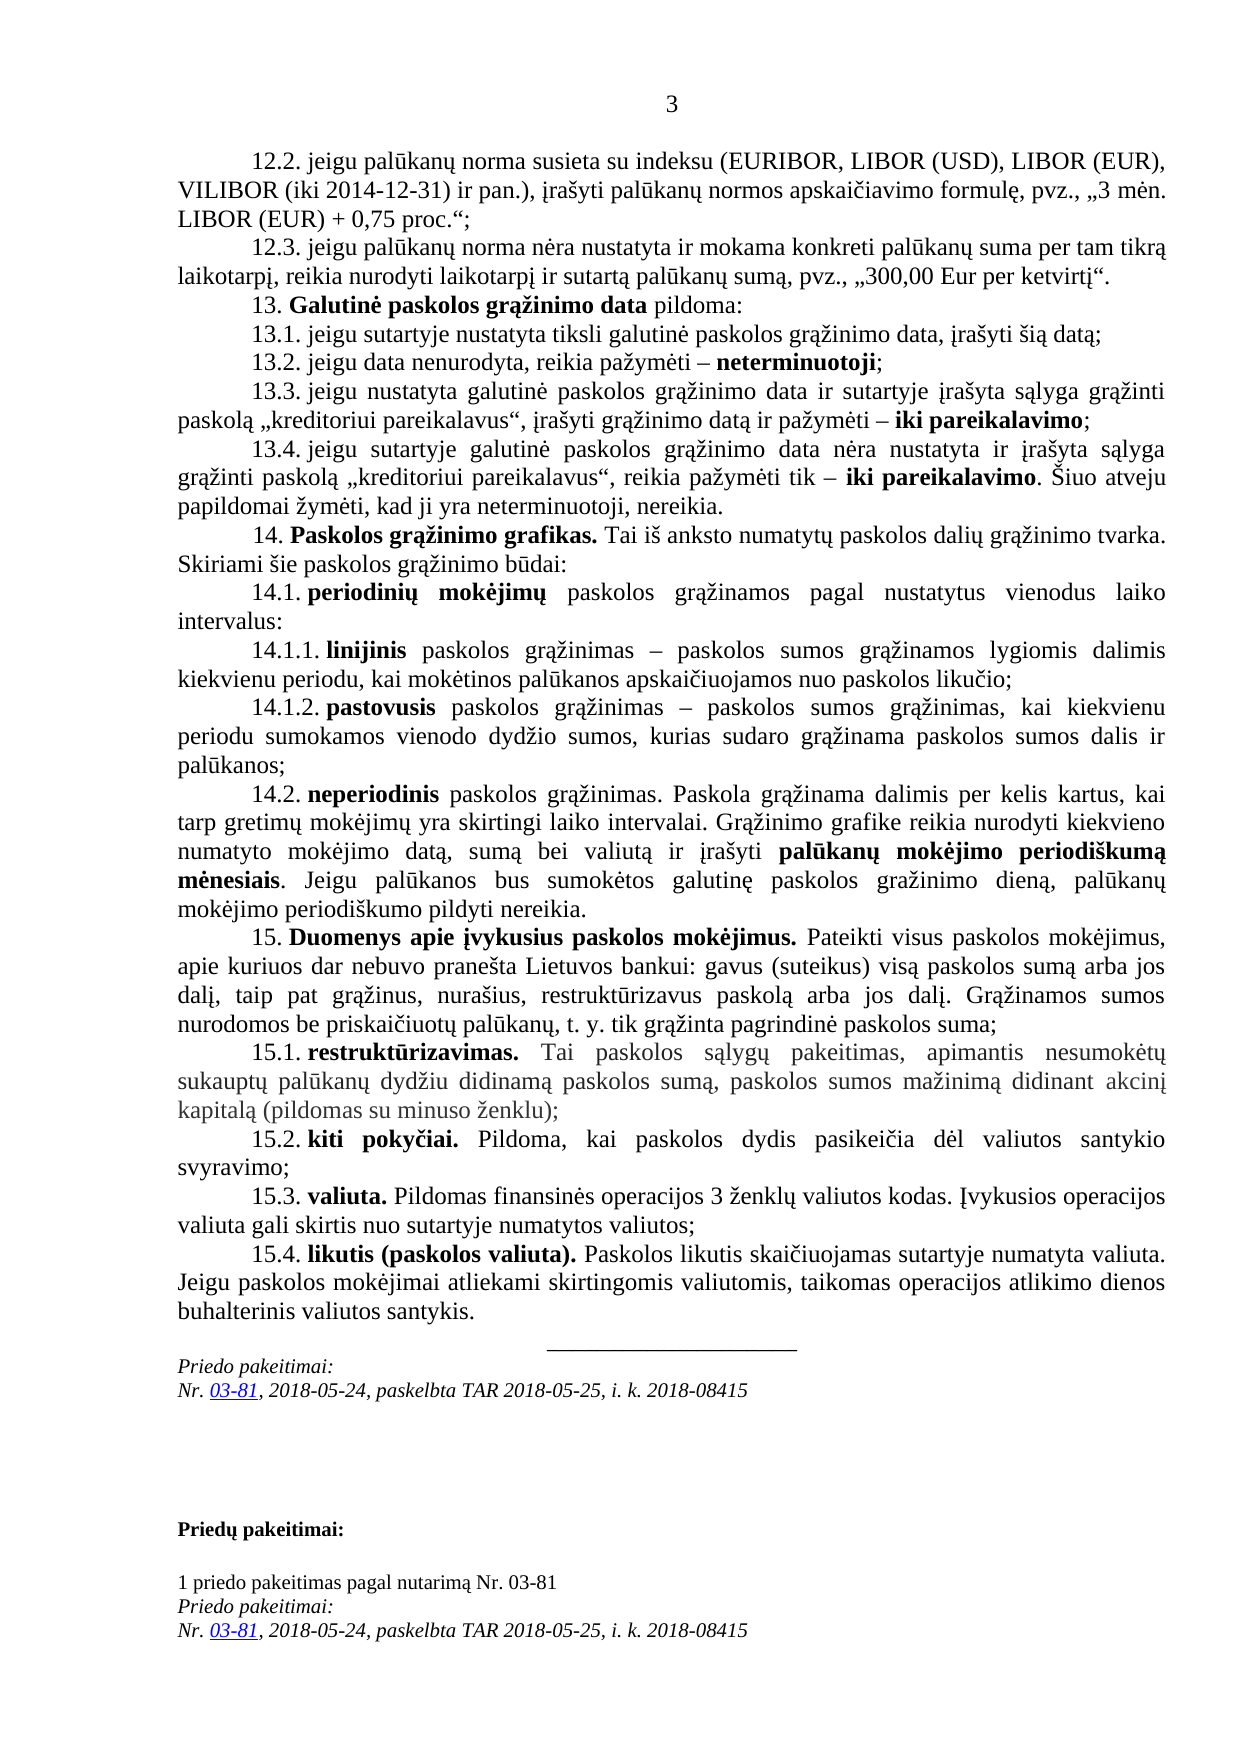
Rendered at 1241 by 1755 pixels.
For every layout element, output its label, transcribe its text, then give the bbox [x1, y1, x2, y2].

text Priedų pakeitimai: [177, 1517, 1166, 1541]
text 15.1. restruktūrizavimas. Tai paskolos sąlygų pakeitimas, apimantis nesumokėtų sukauptų palūkanų dydžiu didinamą paskolos sumą, paskolos sumos mažinimą didinant akcinį kapitalą (pildomas su minuso ženklu); [177, 1037, 1166, 1124]
text 14.1. periodinių mokėjimų paskolos grąžinamos pagal nustatytus vienodus laiko intervalus: [177, 577, 1166, 635]
text 12.2. jeigu palūkanų norma susieta su indeksu (EURIBOR, LIBOR (USD), LIBOR (EUR), VILIBOR (iki 2014-12-31) ir pan.), įrašyti palūkanų normos apskaičiavimo formulę, pvz., „3 mėn. LIBOR (EUR) + 0,75 proc.“; [177, 146, 1166, 232]
text 14.1.2. pastovusis paskolos grąžinimas – paskolos sumos grąžinimas, kai kiekvienu periodu sumokamos vienodo dydžio sumos, kurias sudaro grąžinama paskolos sumos dalis ir palūkanos; [177, 692, 1166, 779]
text Priedo pakeitimai: [177, 1354, 1166, 1378]
text 14.1.1. linijinis paskolos grąžinimas – paskolos sumos grąžinamos lygiomis dalimis kiekvienu periodu, kai mokėtinos palūkanos apskaičiuojamos nuo paskolos likučio; [177, 635, 1166, 692]
text ____________________ [177, 1325, 1166, 1354]
text 15. Duomenys apie įvykusius paskolos mokėjimus. Pateikti visus paskolos mokėjimus, apie kuriuos dar nebuvo pranešta Lietuvos bankui: gavus (suteikus) visą paskolos sumą arba jos dalį, taip pat grąžinus, nurašius, restruktūrizavus paskolą arba jos dalį. Grąžinamos sumos nurodomos be priskaičiuotų palūkanų, t. y. tik grąžinta pagrindinė paskolos suma; [177, 922, 1166, 1037]
text 13.1. jeigu sutartyje nustatyta tiksli galutinė paskolos grąžinimo data, įrašyti šią datą; [177, 319, 1166, 347]
text 1 priedo pakeitimas pagal nutarimą Nr. 03-81 [177, 1569, 1166, 1594]
text 13.4. jeigu sutartyje galutinė paskolos grąžinimo data nėra nustatyta ir įrašyta sąlyga grąžinti paskolą „kreditoriui pareikalavus“, reikia pažymėti tik – iki pareikalavimo. Šiuo atveju papildomai žymėti, kad ji yra neterminuotoji, nereikia. [177, 434, 1166, 520]
text 15.4. likutis (paskolos valiuta). Paskolos likutis skaičiuojamas sutartyje numatyta valiuta. Jeigu paskolos mokėjimai atliekami skirtingomis valiutomis, taikomas operacijos atlikimo dienos buhalterinis valiutos santykis. [177, 1239, 1166, 1325]
text 15.3. valiuta. Pildomas finansinės operacijos 3 ženklų valiutos kodas. Įvykusios operacijos valiuta gali skirtis nuo sutartyje numatytos valiutos; [177, 1181, 1166, 1239]
text Nr. 03-81, 2018-05-24, paskelbta TAR 2018-05-25, i. k. 2018-08415 [177, 1378, 1166, 1402]
text Nr. 03-81, 2018-05-24, paskelbta TAR 2018-05-25, i. k. 2018-08415 [177, 1618, 1166, 1642]
text 14.2. neperiodinis paskolos grąžinimas. Paskola grąžinama dalimis per kelis kartus, kai tarp gretimų mokėjimų yra skirtingi laiko intervalai. Grąžinimo grafike reikia nurodyti kiekvieno numatyto mokėjimo datą, sumą bei valiutą ir įrašyti palūkanų mokėjimo periodiškumą mėnesiais. Jeigu palūkanos bus sumokėtos galutinę paskolos gražinimo dieną, palūkanų mokėjimo periodiškumo pildyti nereikia. [177, 779, 1166, 922]
text 14. Paskolos grąžinimo grafikas. Tai iš anksto numatytų paskolos dalių grąžinimo tvarka. Skiriami šie paskolos grąžinimo būdai: [177, 520, 1166, 577]
text 13. Galutinė paskolos grąžinimo data pildoma: [177, 290, 1166, 319]
text 13.2. jeigu data nenurodyta, reikia pažymėti – neterminuotoji; [177, 347, 1166, 376]
text 13.3. jeigu nustatyta galutinė paskolos grąžinimo data ir sutartyje įrašyta sąlyga grąžinti paskolą „kreditoriui pareikalavus“, įrašyti grąžinimo datą ir pažymėti – iki pareikalavimo; [177, 376, 1166, 434]
text Priedo pakeitimai: [177, 1594, 1166, 1618]
text 12.3. jeigu palūkanų norma nėra nustatyta ir mokama konkreti palūkanų suma per tam tikrą laikotarpį, reikia nurodyti laikotarpį ir sutartą palūkanų sumą, pvz., „300,00 Eur per ketvirtį“. [177, 232, 1166, 290]
text 15.2. kiti pokyčiai. Pildoma, kai paskolos dydis pasikeičia dėl valiutos santykio svyravimo; [177, 1124, 1166, 1181]
